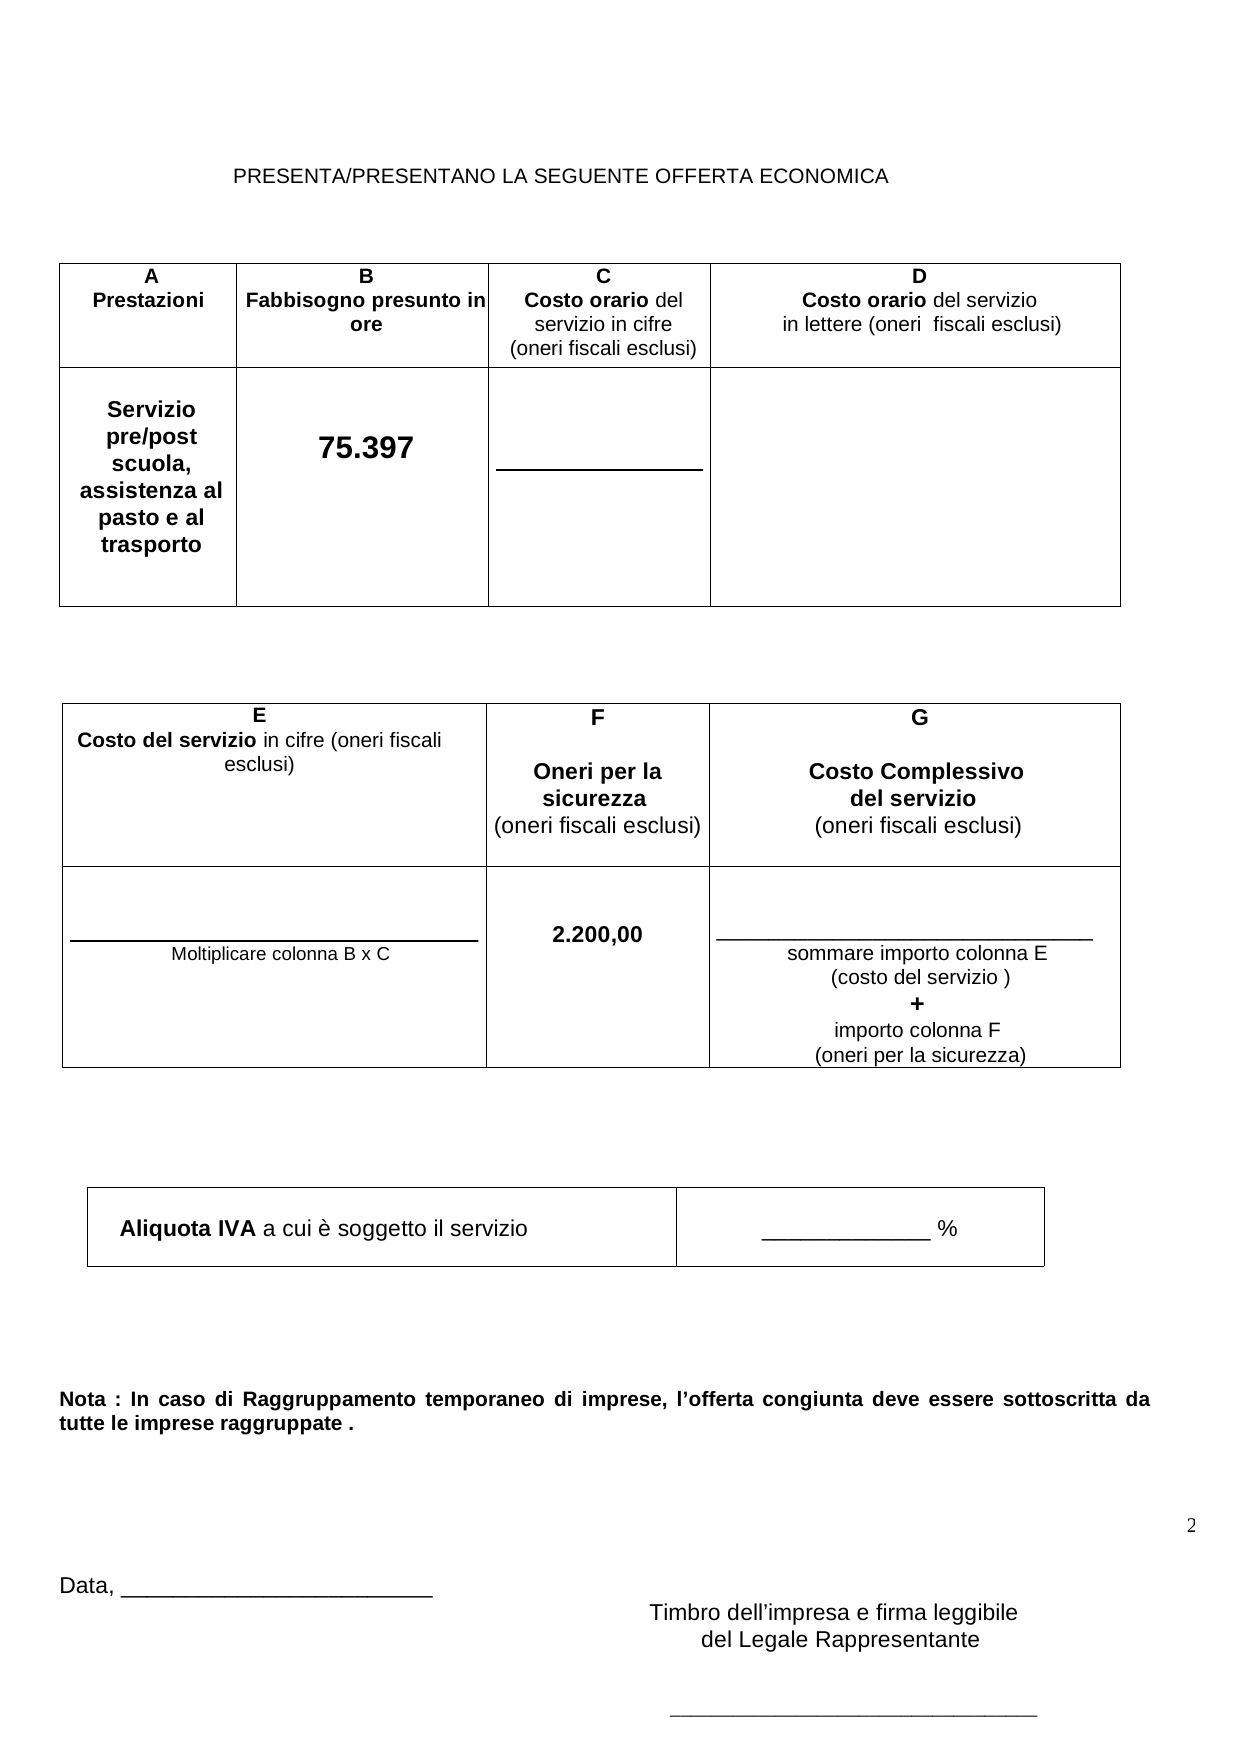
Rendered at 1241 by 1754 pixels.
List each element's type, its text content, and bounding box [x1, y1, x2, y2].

table_cell 2.200,00 [487, 867, 709, 1067]
table_cell Moltiplicare colonna B x C [63, 867, 486, 1067]
table_header E Costo del servizio in cifre (oneri fiscali esclusi) [63, 704, 486, 866]
table_header D Costo orario del servizio in lettere (oneri fiscali esclusi) [711, 264, 1120, 367]
table_header C Costo orario del servizio in cifre (oneri fiscali esclusi) [489, 264, 710, 367]
text Nota : In caso di Raggruppamento temporaneo di imprese, l’offerta congiunta deve essere sottoscritta da tutte le imprese raggruppate . [59, 1387, 1152, 1435]
table_cell Servizio pre/post scuola, assistenza al pasto e al trasporto [60, 368, 236, 606]
text PRESENTA/PRESENTANO LA SEGUENTE OFFERTA ECONOMICA [59, 164, 1063, 188]
table_cell _____________________________ sommare importo colonna E (costo del servizio ) + importo colonna F (oneri per la sicurezza) [710, 867, 1120, 1067]
table_header B Fabbisogno presunto in ore [237, 264, 488, 367]
table_header F Oneri per la sicurezza (oneri fiscali esclusi) [487, 704, 709, 866]
table_header Aliquota IVA a cui è soggetto il servizio [88, 1188, 676, 1266]
table_header _____________ % [677, 1188, 1044, 1266]
table_header G Costo Complessivo del servizio (oneri fiscali esclusi) [710, 704, 1120, 866]
table_header A Prestazioni [60, 264, 236, 367]
table_cell [711, 368, 1120, 606]
table_cell 75.397 [237, 368, 488, 606]
table_cell [489, 368, 710, 606]
